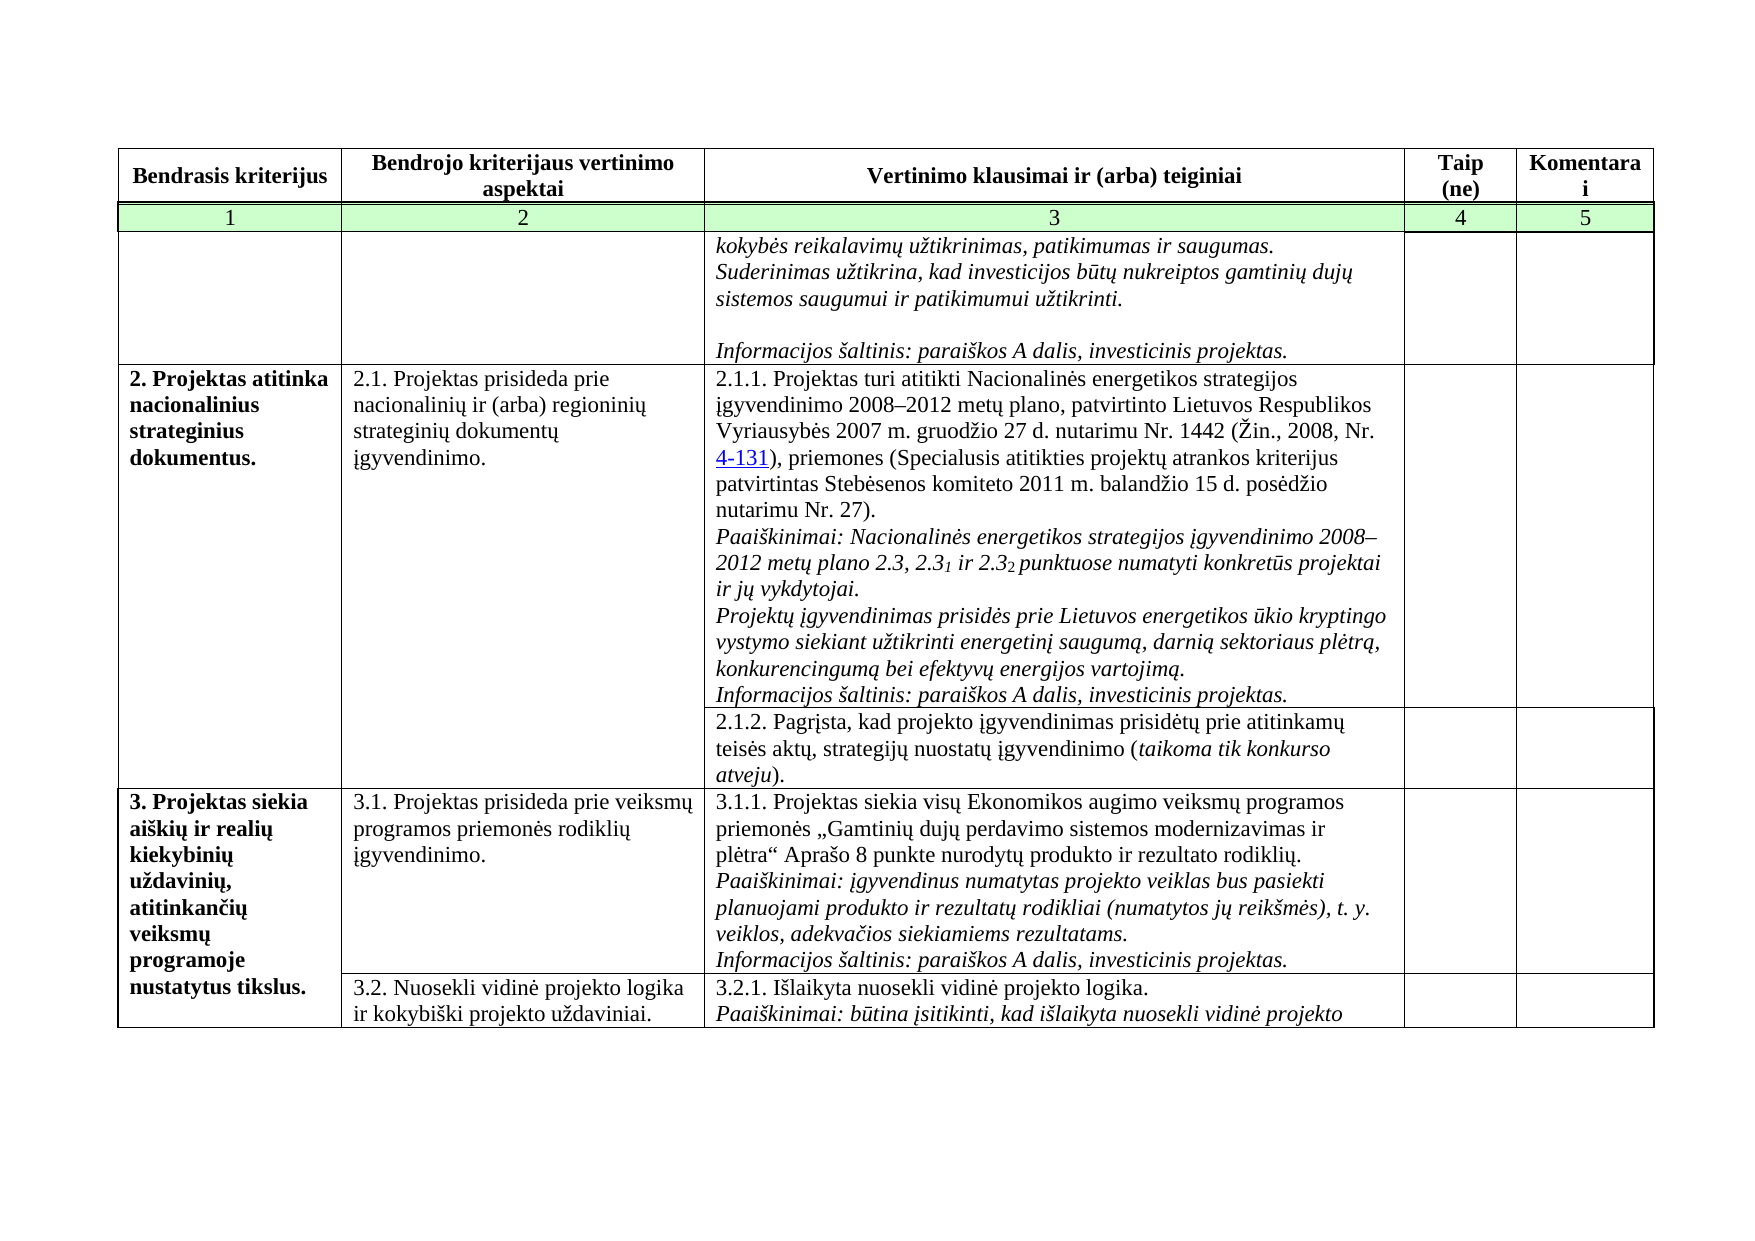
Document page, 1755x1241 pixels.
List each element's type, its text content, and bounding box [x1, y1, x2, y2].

table_cell 2.1.1. Projektas turi atitikti Nacionalinės energetikos strategijos įgyvendinimo 2008–2012 metų plano, patvirtinto Lietuvos Respublikos Vyriausybės 2007 m. gruodžio 27 d. nutarimu Nr. 1442 (Žin., 2008, Nr. 4-131), priemones (Specialusis atitikties projektų atrankos kriterijus patvirtintas Stebėsenos komiteto 2011 m. balandžio 15 d. posėdžio nutarimu Nr. 27). Paaiškinimai: Nacionalinės energetikos strategijos įgyvendinimo 2008–2012 metų plano 2.3, 2.31 ir 2.32 punktuose numatyti konkretūs projektai ir jų vykdytojai. Projektų įgyvendinimas prisidės prie Lietuvos energetikos ūkio kryptingo vystymo siekiant užtikrinti energetinį saugumą, darnią sektoriaus plėtrą, konkurencingumą bei efektyvų energijos vartojimą. Informacijos šaltinis: paraiškos A dalis, investicinis projektas. [705, 365, 1404, 707]
table_cell [1517, 708, 1653, 787]
table_cell 3.2.1. Išlaikyta nuosekli vidinė projekto logika. Paaiškinimai: būtina įsitikinti, kad išlaikyta nuosekli vidinė projekto [705, 974, 1404, 1027]
table_cell 2. Projektas atitinka nacionalinius strateginius dokumentus. [119, 365, 341, 787]
table_header Komentarai [1517, 149, 1653, 201]
table_cell 3. Projektas siekia aiškių ir realių kiekybinių uždavinių, atitinkančių veiksmų programoje nustatytus tikslus. [119, 789, 341, 1027]
table_cell [1517, 365, 1653, 707]
table_cell 3 [705, 205, 1404, 231]
table_cell [342, 232, 704, 364]
table_cell [119, 232, 341, 364]
table_cell kokybės reikalavimų užtikrinimas, patikimumas ir saugumas. Suderinimas užtikrina, kad investicijos būtų nukreiptos gamtinių dujų sistemos saugumui ir patikimumui užtikrinti. Informacijos šaltinis: paraiškos A dalis, investicinis projektas. [705, 232, 1404, 364]
table_cell 5 [1517, 205, 1653, 231]
table_header Bendrasis kriterijus [119, 149, 341, 201]
table_cell [1405, 233, 1516, 364]
table_cell [1405, 789, 1516, 973]
table_cell 1 [119, 205, 341, 231]
table_cell 2.1.2. Pagrįsta, kad projekto įgyvendinimas prisidėtų prie atitinkamų teisės aktų, strategijų nuostatų įgyvendinimo (taikoma tik konkurso atveju). [705, 708, 1404, 787]
table_cell [1517, 789, 1653, 973]
table_cell [1517, 233, 1653, 364]
table_cell 2 [342, 205, 704, 231]
table_header Bendrojo kriterijaus vertinimo aspektai [342, 149, 704, 201]
table_cell 2.1. Projektas prisideda prie nacionalinių ir (arba) regioninių strateginių dokumentų įgyvendinimo. [342, 365, 704, 787]
table_cell 3.2. Nuosekli vidinė projekto logika ir kokybiški projekto uždaviniai. [342, 974, 704, 1027]
table_header Vertinimo klausimai ir (arba) teiginiai [705, 149, 1404, 201]
table_cell 3.1. Projektas prisideda prie veiksmų programos priemonės rodiklių įgyvendinimo. [342, 789, 704, 973]
table_cell [1405, 708, 1516, 787]
table_header Taip (ne) [1405, 149, 1516, 201]
table_cell [1517, 974, 1653, 1027]
table_cell [1405, 974, 1516, 1027]
table_cell 3.1.1. Projektas siekia visų Ekonomikos augimo veiksmų programos priemonės „Gamtinių dujų perdavimo sistemos modernizavimas ir plėtra“ Aprašo 8 punkte nurodytų produkto ir rezultato rodiklių. Paaiškinimai: įgyvendinus numatytas projekto veiklas bus pasiekti planuojami produkto ir rezultatų rodikliai (numatytos jų reikšmės), t. y. veiklos, adekvačios siekiamiems rezultatams. Informacijos šaltinis: paraiškos A dalis, investicinis projektas. [705, 789, 1404, 973]
table_cell [1405, 365, 1516, 707]
table_cell 4 [1405, 205, 1516, 231]
